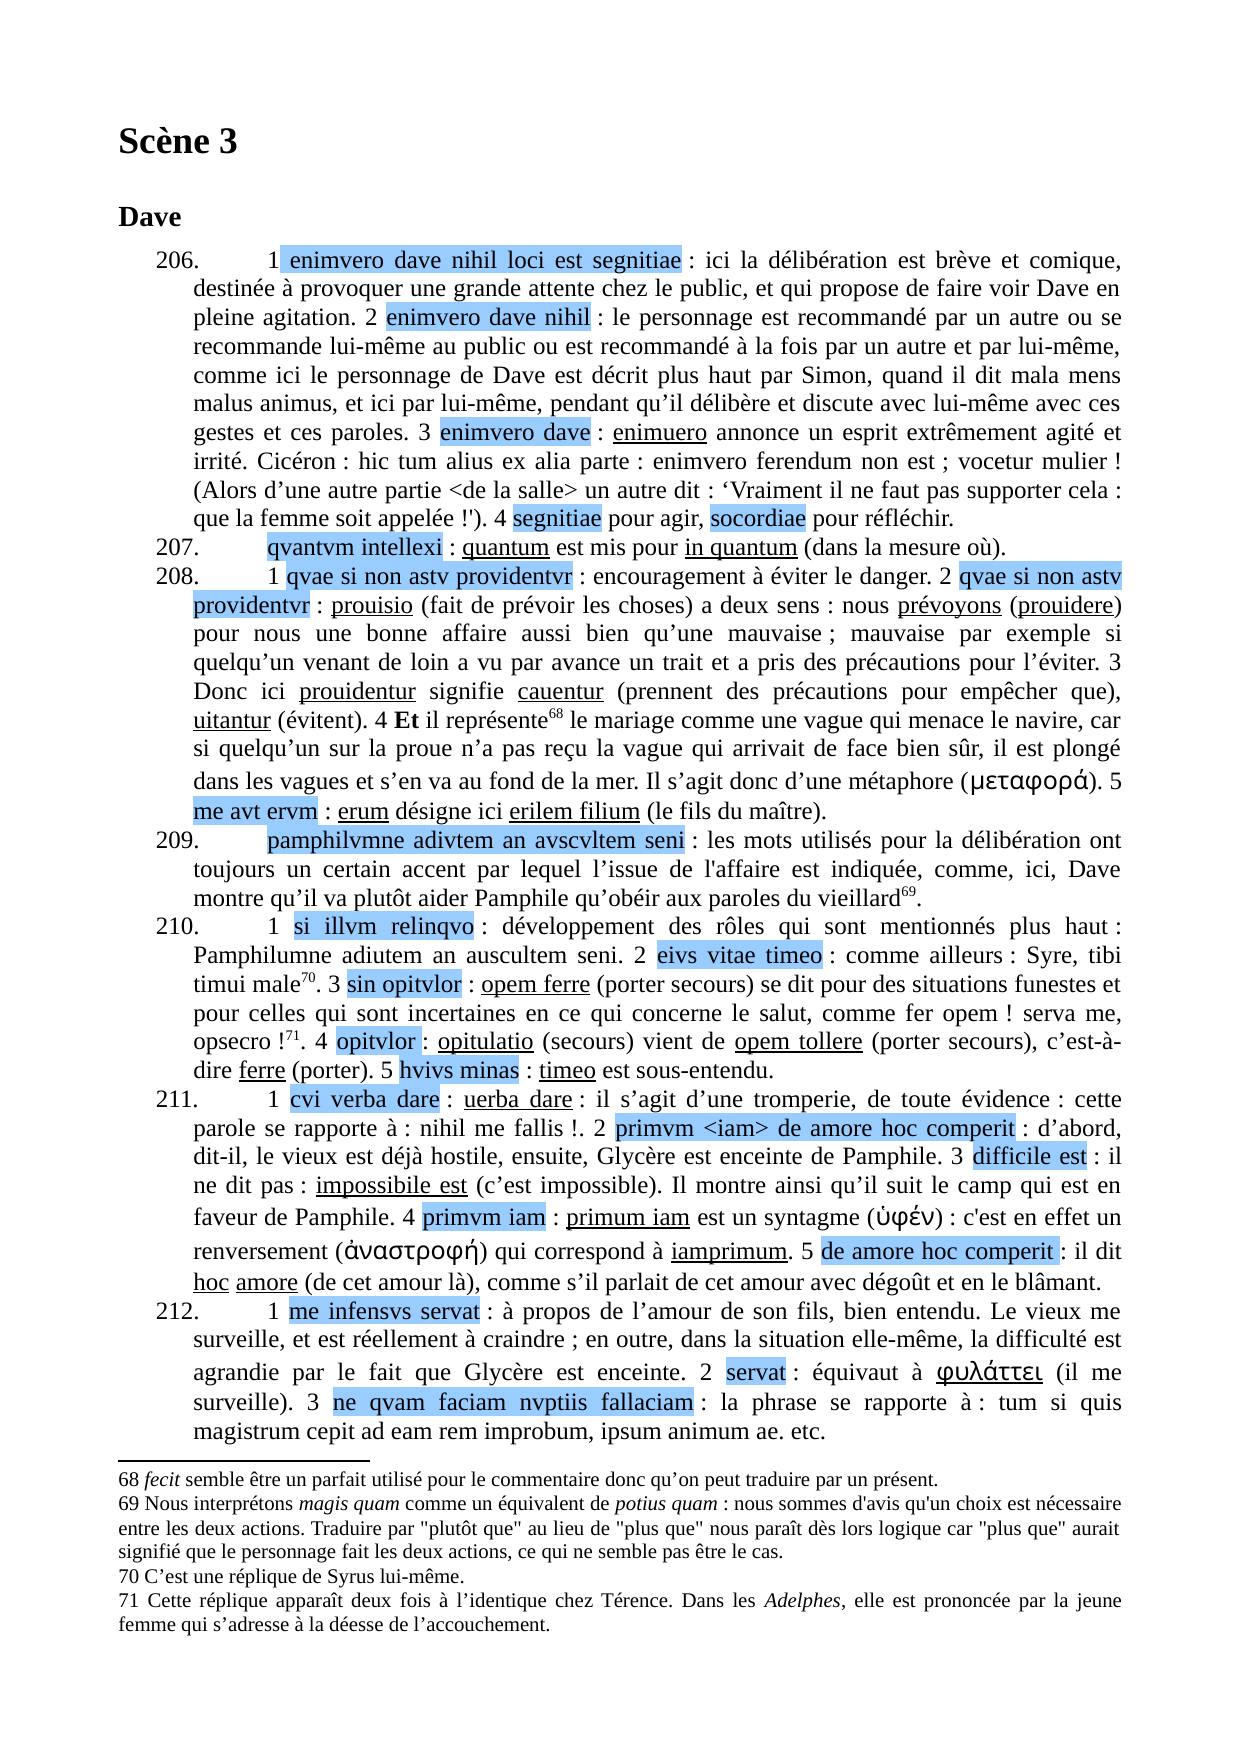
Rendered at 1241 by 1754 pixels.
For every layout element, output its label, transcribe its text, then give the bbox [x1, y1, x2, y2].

list pamphilvmne adivtem an avscvltem seni : les mots utilisés pour la délibération ont toujours un certain accent par lequel l’issue de l'affaire est indiquée, comme, ici, Dave montre qu’il va plutôt aider Pamphile qu’obéir aux paroles du vieillard. [156, 825, 1122, 911]
list 1 me infensvs servat : à propos de l’amour de son fils, bien entendu. Le vieux me surveille, et est réellement à craindre ; en outre, dans la situation elle-même, la difficulté est agrandie par le fait que Glycère est enceinte. 2 servat : équivaut à φυλάττει (il me surveille). 3 ne qvam faciam nvptiis fallaciam : la phrase se rapporte à : tum si quis magistrum cepit ad eam rem improbum, ipsum animum ae. etc. [156, 1296, 1122, 1445]
subtitle Dave [118, 199, 1122, 232]
list Nous interprétons magis quam comme un équivalent de potius quam : nous sommes d'avis qu'un choix est nécessaire entre les deux actions. Traduire par "plutôt que" au lieu de "plus que" nous paraît dès lors logique car "plus que" aurait signifié que le personnage fait les deux actions, ce qui ne semble pas être le cas. [118, 1491, 1122, 1563]
list 1 qvae si non astv providentvr : encouragement à éviter le danger. 2 qvae si non astv providentvr : prouisio (fait de prévoir les choses) a deux sens : nous prévoyons (prouidere) pour nous une bonne affaire aussi bien qu’une mauvaise ; mauvaise par exemple si quelqu’un venant de loin a vu par avance un trait et a pris des précautions pour l’éviter. 3 Donc ici prouidentur signifie cauentur (prennent des précautions pour empêcher que), uitantur (évitent). 4 Et il représente le mariage comme une vague qui menace le navire, car si quelqu’un sur la proue n’a pas reçu la vague qui arrivait de face bien sûr, il est plongé dans les vagues et s’en va au fond de la mer. Il s’agit donc d’une métaphore (μεταφορά). 5 me avt ervm : erum désigne ici erilem filium (le fils du maître). [156, 561, 1122, 825]
list qvantvm intellexi : quantum est mis pour in quantum (dans la mesure où). [156, 532, 1122, 561]
list C’est une réplique de Syrus lui-même. [118, 1563, 1122, 1588]
list 1 cvi verba dare : uerba dare : il s’agit d’une tromperie, de toute évidence : cette parole se rapporte à : nihil me fallis !. 2 primvm <iam> de amore hoc comperit : d’abord, dit-il, le vieux est déjà hostile, ensuite, Glycère est enceinte de Pamphile. 3 difficile est : il ne dit pas : impossibile est (c’est impossible). Il montre ainsi qu’il suit le camp qui est en faveur de Pamphile. 4 primvm iam : primum iam est un syntagme (ὑφέν) : c'est en effet un renversement (ἀναστροφή) qui correspond à iamprimum. 5 de amore hoc comperit : il dit hoc amore (de cet amour là), comme s’il parlait de cet amour avec dégoût et en le blâmant. [156, 1084, 1122, 1296]
list 1 enimvero dave nihil loci est segnitiae : ici la délibération est brève et comique, destinée à provoquer une grande attente chez le public, et qui propose de faire voir Dave en pleine agitation. 2 enimvero dave nihil : le personnage est recommandé par un autre ou se recommande lui-même au public ou est recommandé à la fois par un autre et par lui-même, comme ici le personnage de Dave est décrit plus haut par Simon, quand il dit mala mens malus animus, et ici par lui-même, pendant qu’il délibère et discute avec lui-même avec ces gestes et ces paroles. 3 enimvero dave : enimuero annonce un esprit extrêmement agité et irrité. Cicéron : hic tum alius ex alia parte : enimvero ferendum non est ; vocetur mulier ! (Alors d’une autre partie <de la salle> un autre dit : ‘Vraiment il ne faut pas supporter cela : que la femme soit appelée !'). 4 segnitiae pour agir, socordiae pour réfléchir. [156, 245, 1122, 532]
list fecit semble être un parfait utilisé pour le commentaire donc qu’on peut traduire par un présent. [118, 1467, 1122, 1491]
subtitle Scène 3 [118, 118, 1122, 161]
list Cette réplique apparaît deux fois à l’identique chez Térence. Dans les Adelphes, elle est prononcée par la jeune femme qui s’adresse à la déesse de l’accouchement. [118, 1588, 1122, 1636]
list 1 si illvm relinqvo : développement des rôles qui sont mentionnés plus haut : Pamphilumne adiutem an auscultem seni. 2 eivs vitae timeo : comme ailleurs : Syre, tibi timui male. 3 sin opitvlor : opem ferre (porter secours) se dit pour des situations funestes et pour celles qui sont incertaines en ce qui concerne le salut, comme fer opem ! serva me, opsecro !. 4 opitvlor : opitulatio (secours) vient de opem tollere (porter secours), c’est-à-dire ferre (porter). 5 hvivs minas : timeo est sous-entendu. [156, 911, 1122, 1084]
